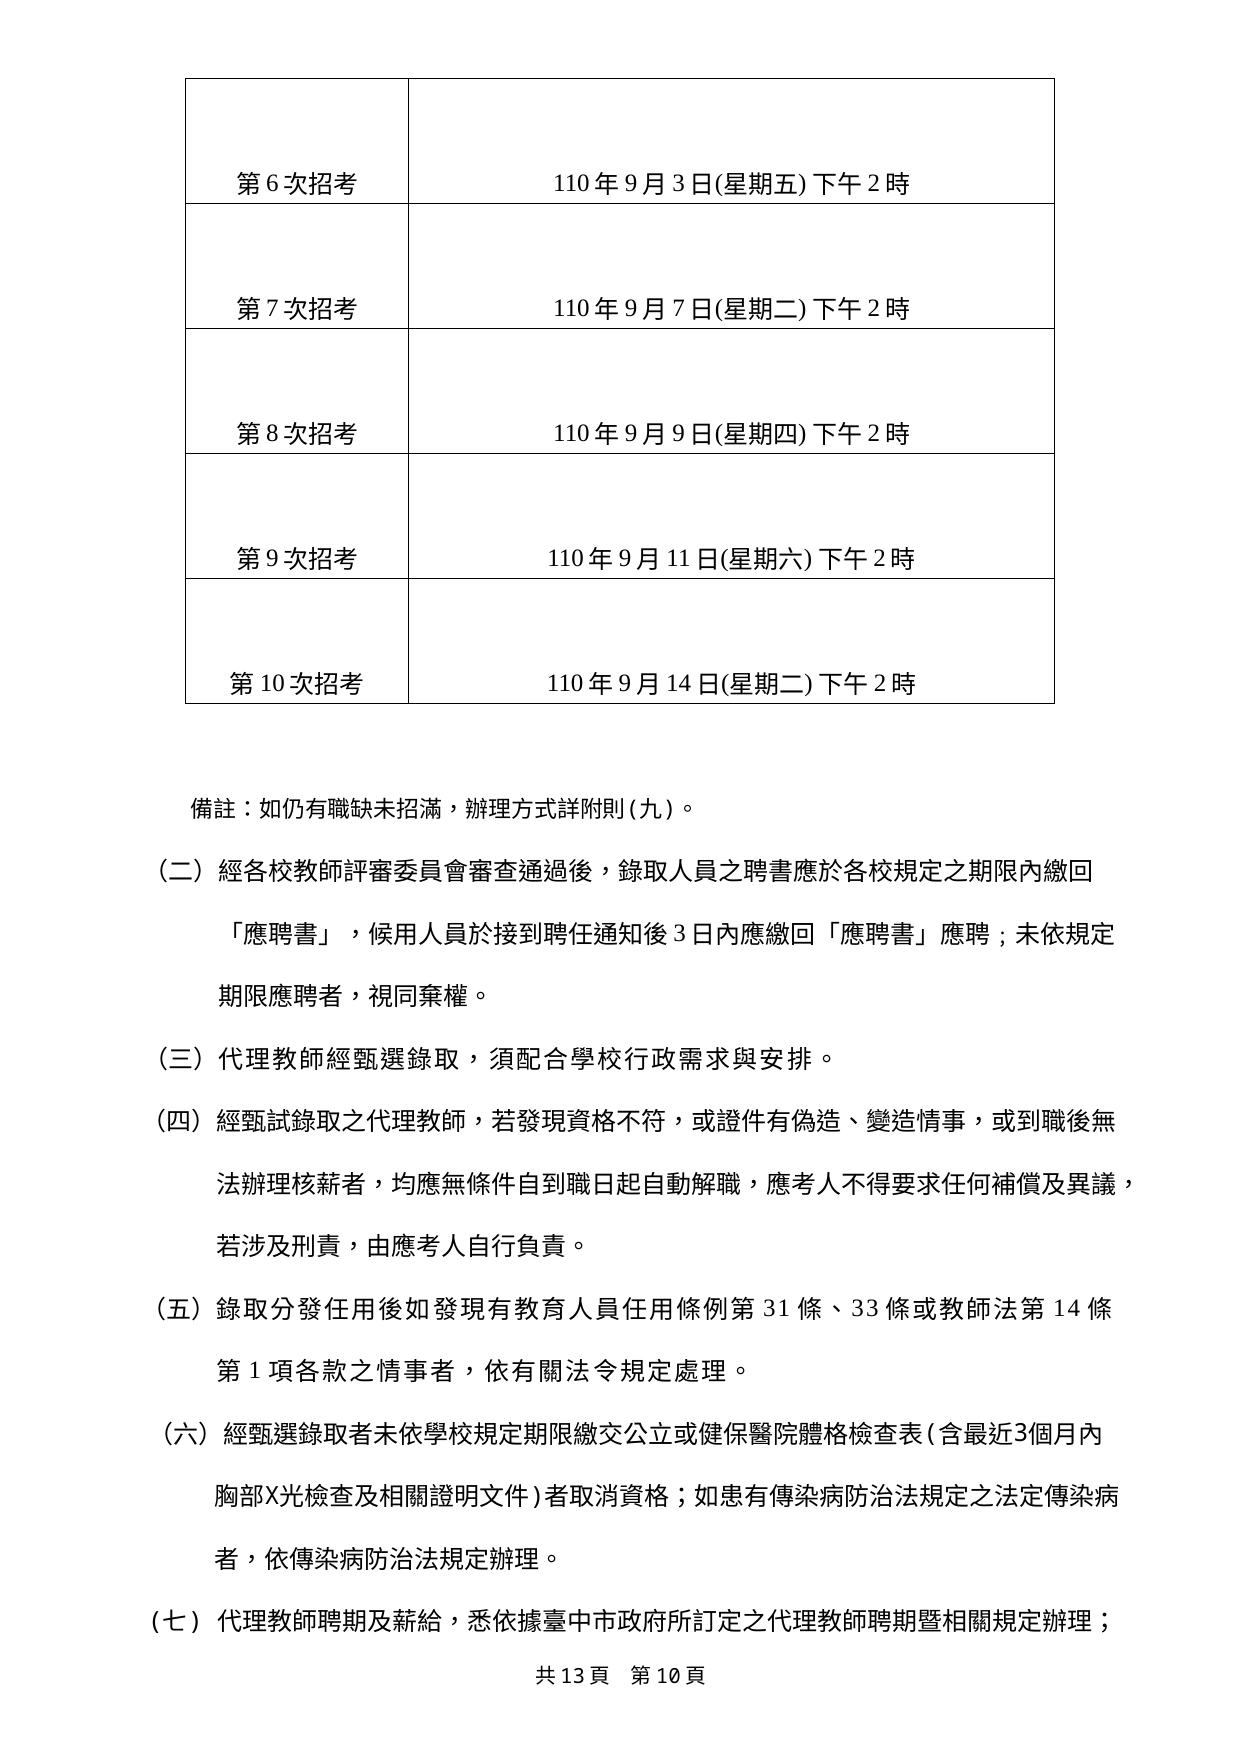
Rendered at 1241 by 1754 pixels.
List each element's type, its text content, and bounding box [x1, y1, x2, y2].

table_cell 110年9月14日(星期二) 下午2時 [409, 579, 1054, 703]
table_cell 第7次招考 [186, 204, 408, 328]
text （四）經甄試錄取之代理教師，若發現資格不符，或證件有偽造、變造情事，或到職後無法辦理核薪者，均應無條件自到職日起自動解職，應考人不得要求任何補償及異議，若涉及刑責，由應考人自行負責。 [141, 1078, 1122, 1266]
table_cell 110年9月9日(星期四) 下午2時 [409, 329, 1054, 453]
text (七) 代理教師聘期及薪給，悉依據臺中市政府所訂定之代理教師聘期暨相關規定辦理； [148, 1578, 1122, 1641]
table_cell 第9次招考 [186, 454, 408, 578]
table_cell 第8次招考 [186, 329, 408, 453]
text 備註：如仍有職缺未招滿，辦理方式詳附則(九)。 [149, 766, 1122, 828]
table_cell 110年9月11日(星期六) 下午2時 [409, 454, 1054, 578]
table_cell 110年9月3日(星期五) 下午2時 [409, 79, 1054, 203]
text （五）錄取分發任用後如發現有教育人員任用條例第31條、33條或教師法第14條第1項各款之情事者，依有關法令規定處理。 [141, 1266, 1122, 1391]
table_cell 第10次招考 [186, 579, 408, 703]
table_cell 第6次招考 [186, 79, 408, 203]
table_cell 110年9月7日(星期二) 下午2時 [409, 204, 1054, 328]
text （三）代理教師經甄選錄取，須配合學校行政需求與安排。 [118, 1016, 1122, 1078]
text （二）經各校教師評審委員會審查通過後，錄取人員之聘書應於各校規定之期限內繳回「應聘書」，候用人員於接到聘任通知後3日內應繳回「應聘書」應聘﹔未依規定期限應聘者，視同棄權。 [143, 828, 1122, 1016]
text （六）經甄選錄取者未依學校規定期限繳交公立或健保醫院體格檢查表(含最近3個月內胸部X光檢查及相關證明文件)者取消資格；如患有傳染病防治法規定之法定傳染病者，依傳染病防治法規定辦理。 [118, 1391, 1122, 1578]
